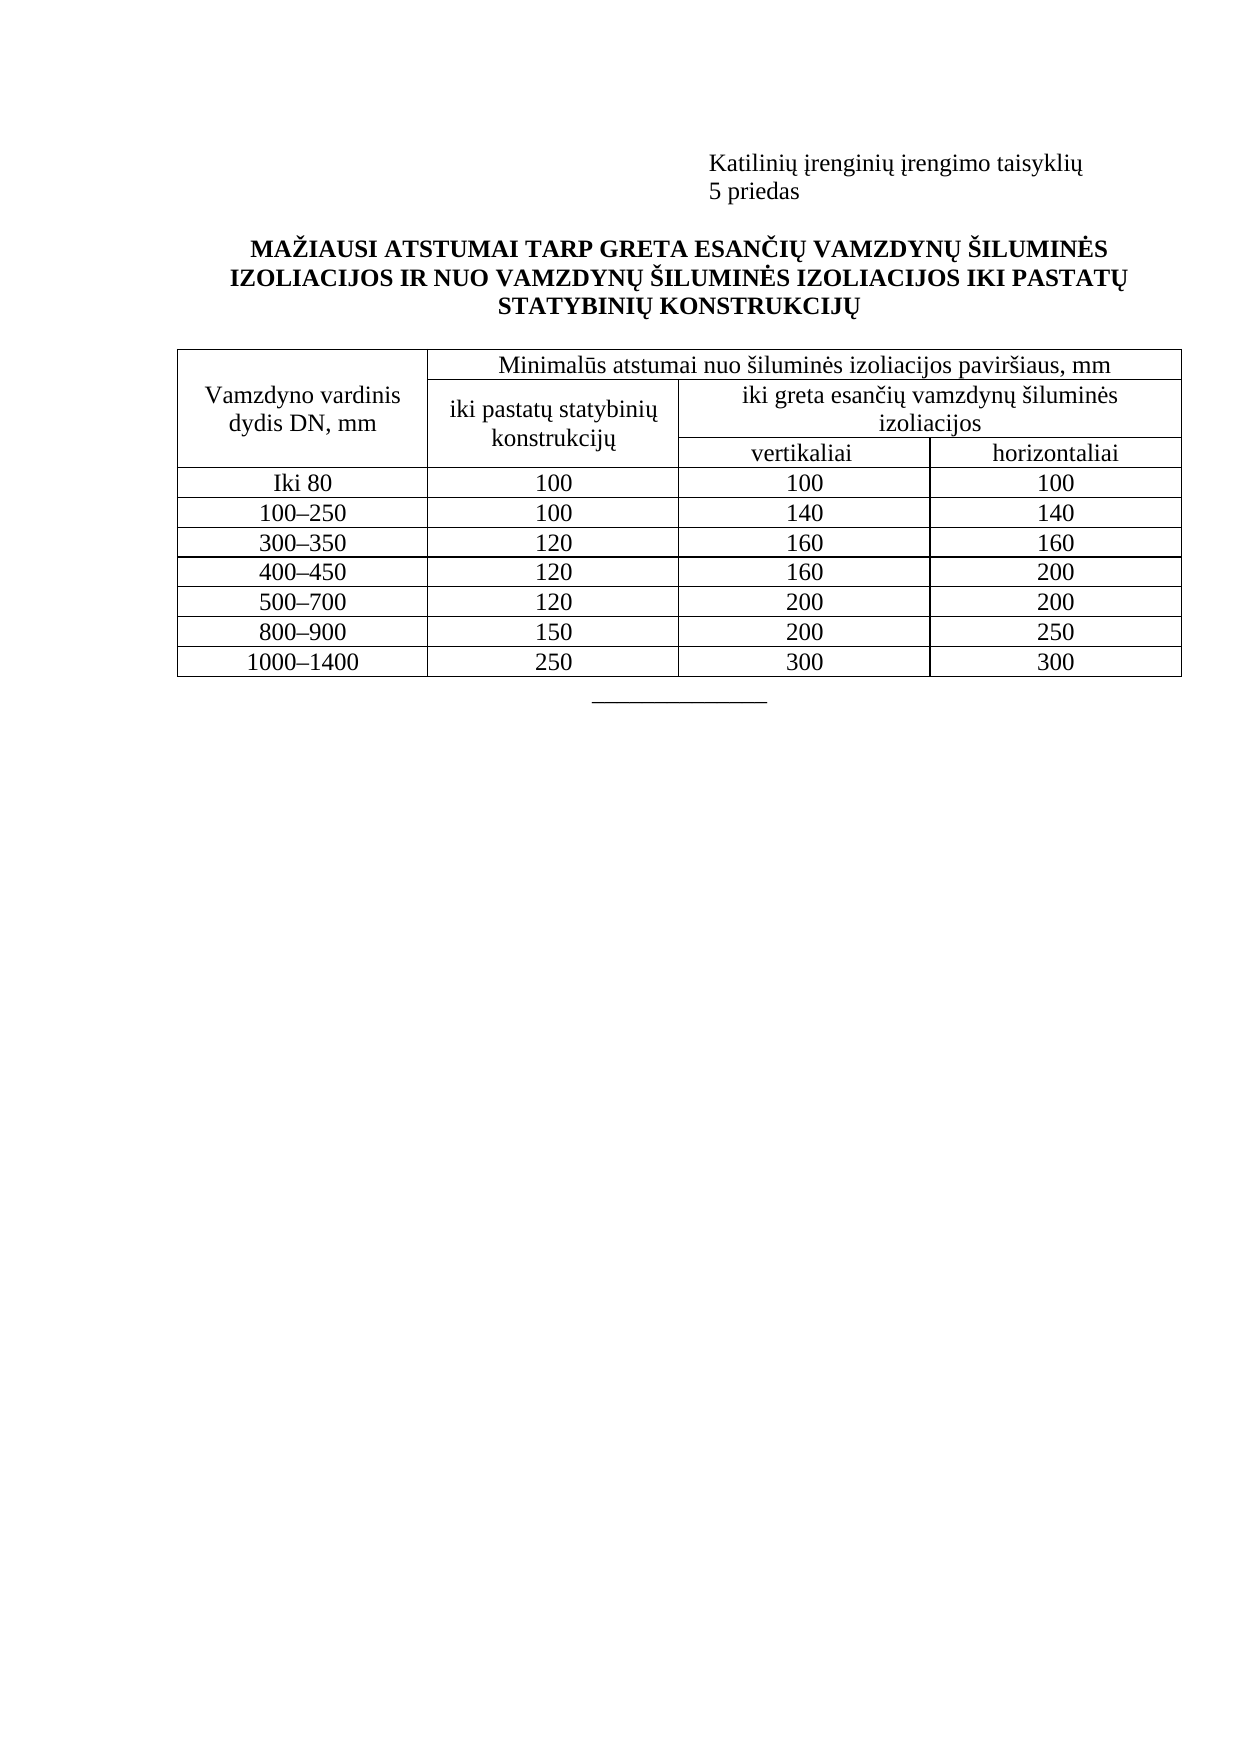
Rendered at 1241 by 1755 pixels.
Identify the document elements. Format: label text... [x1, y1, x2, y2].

table_cell 100 [679, 468, 929, 497]
table_cell 160 [931, 528, 1181, 556]
table_header Vamzdyno vardinis dydis DN, mm [178, 350, 427, 467]
table_cell 200 [931, 558, 1181, 586]
table_cell horizontaliai [931, 438, 1181, 467]
table_header Minimalūs atstumai nuo šiluminės izoliacijos paviršiaus, mm [428, 350, 1181, 379]
table_cell 160 [679, 528, 929, 556]
table_cell 140 [679, 498, 929, 527]
table_cell 200 [931, 587, 1181, 616]
table_cell 200 [679, 617, 929, 646]
table_cell 120 [428, 587, 678, 616]
table_cell 1000–1400 [178, 647, 427, 676]
table_cell 150 [428, 617, 678, 646]
text 5 priedas [177, 176, 1181, 205]
table_cell 100 [428, 498, 678, 527]
table_cell 500–700 [178, 587, 427, 616]
text Katilinių įrenginių įrengimo taisyklių [709, 148, 1181, 176]
table_cell 160 [679, 558, 929, 586]
table_cell 100–250 [178, 498, 427, 527]
table_cell 100 [428, 468, 678, 497]
table_cell Iki 80 [178, 468, 427, 497]
table_cell 800–900 [178, 617, 427, 646]
table_cell 120 [428, 558, 678, 586]
table_cell 100 [931, 468, 1181, 497]
table_cell vertikaliai [679, 438, 929, 467]
table_cell iki greta esančių vamzdynų šiluminės izoliacijos [679, 380, 1181, 437]
text MAŽIAUSI ATSTUMAI TARP GRETA ESANČIŲ VAMZDYNŲ ŠILUMINĖS IZOLIACIJOS IR NUO VAMZDYNŲ ŠILUMINĖS IZOLIACIJOS IKI PASTATŲ STATYBINIŲ KONSTRUKCIJŲ [177, 234, 1181, 320]
table_cell 250 [428, 647, 678, 676]
table_cell 120 [428, 528, 678, 556]
table_cell 300 [931, 647, 1181, 676]
table_cell iki pastatų statybinių konstrukcijų [428, 380, 678, 467]
text ______________ [177, 677, 1181, 705]
table_cell 140 [931, 498, 1181, 527]
table_cell 300 [679, 647, 929, 676]
table_cell 400–450 [178, 558, 427, 586]
table_cell 200 [679, 587, 929, 616]
table_cell 250 [931, 617, 1181, 646]
table_cell 300–350 [178, 528, 427, 556]
